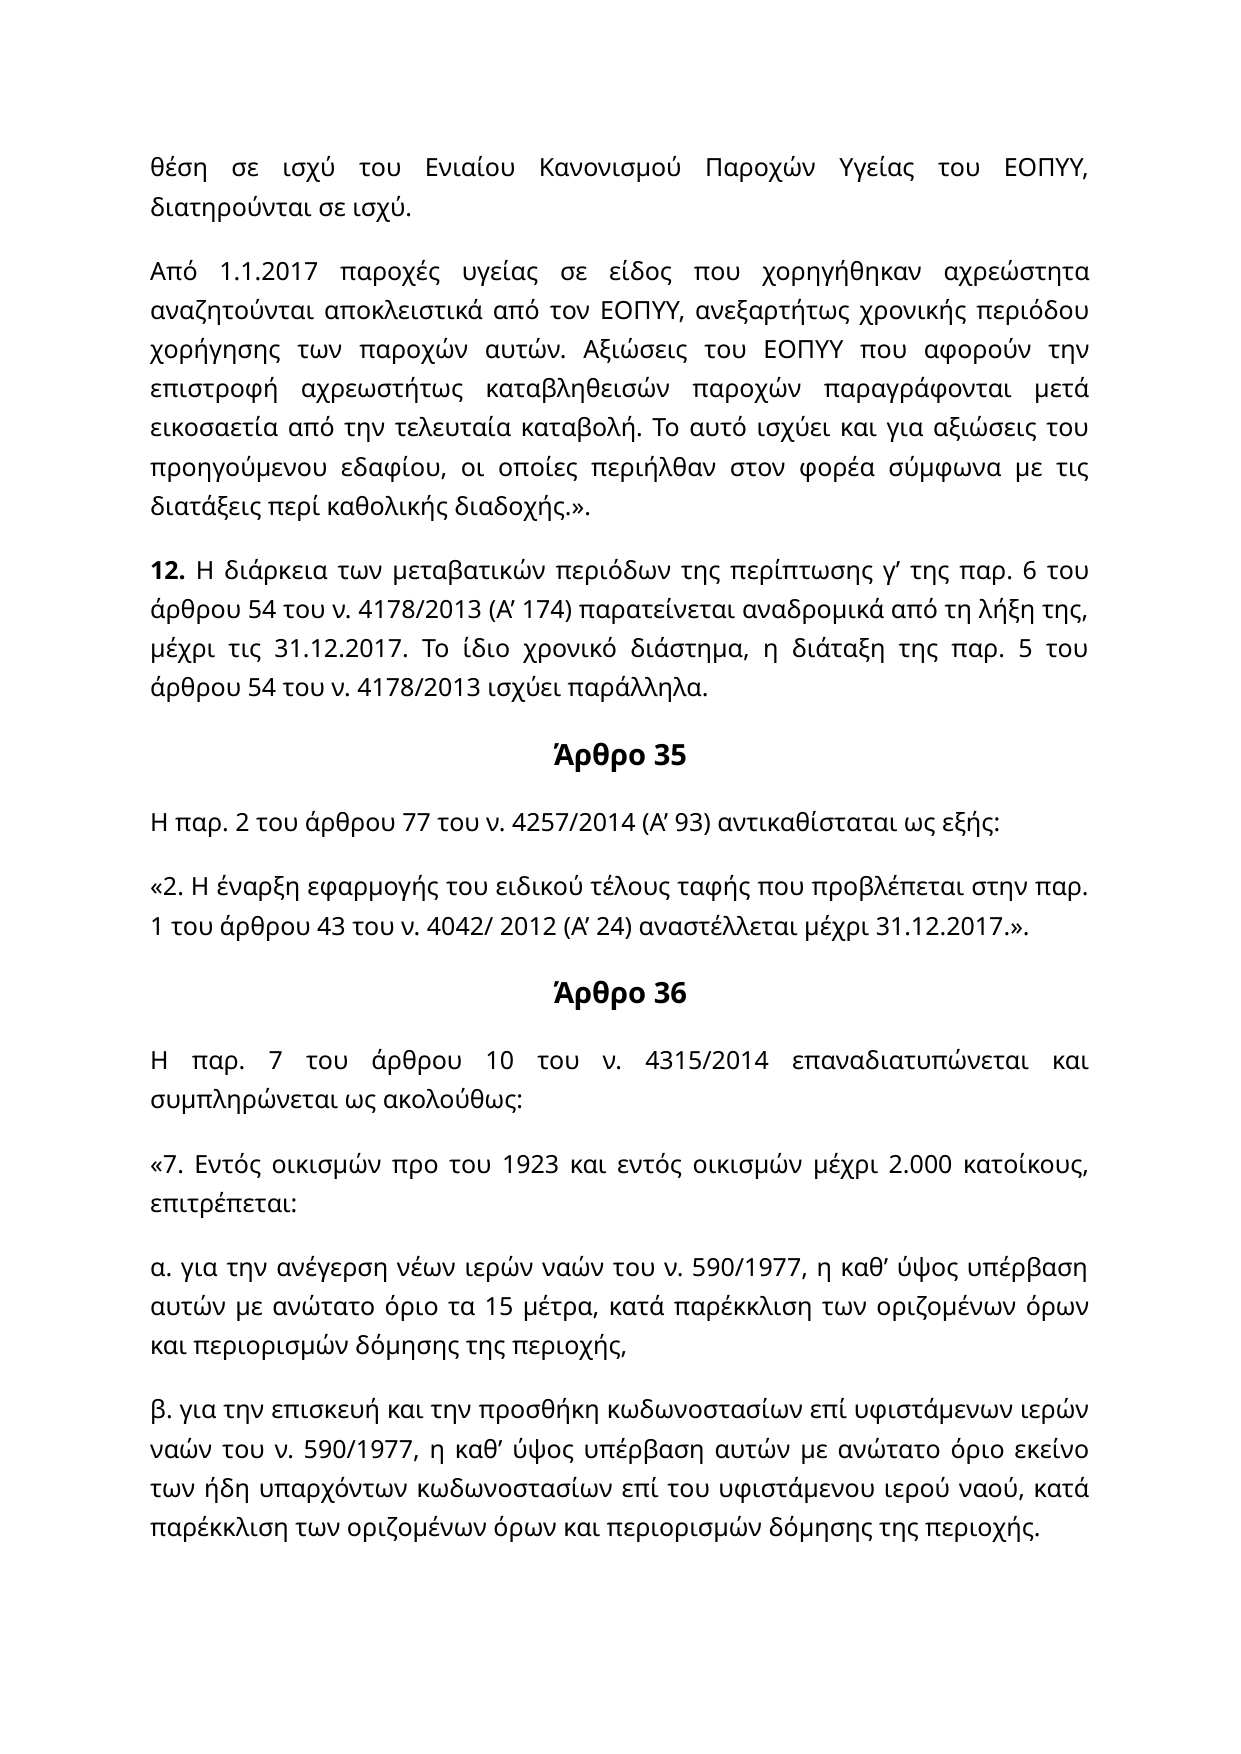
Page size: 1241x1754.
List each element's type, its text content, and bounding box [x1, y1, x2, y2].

subtitle Άρθρο 36 [150, 972, 1090, 1012]
text 12. Η διάρκεια των μεταβατικών περιόδων της περίπτωσης γ’ της παρ. 6 του άρθρου 54 του ν. 4178/2013 (Α’ 174) παρατείνεται αναδρομικά από τη λήξη της, μέχρι τις 31.12.2017. Το ίδιο χρονικό διάστημα, η διάταξη της παρ. 5 του άρθρου 54 του ν. 4178/2013 ισχύει παράλληλα. [150, 552, 1090, 704]
subtitle Άρθρο 35 [150, 734, 1090, 774]
text «2. Η έναρξη εφαρμογής του ειδικού τέλους ταφής που προβλέπεται στην παρ. 1 του άρθρου 43 του ν. 4042/ 2012 (Α’ 24) αναστέλλεται μέχρι 31.12.2017.». [150, 869, 1090, 942]
text β. για την επισκευή και την προσθήκη κωδωνοστασίων επί υφιστάμενων ιερών ναών του ν. 590/1977, η καθ’ ύψος υπέρβαση αυτών με ανώτατο όριο εκείνο των ήδη υπαρχόντων κωδωνοστασίων επί του υφιστάμενου ιερού ναού, κατά παρέκκλιση των οριζομένων όρων και περιορισμών δόμησης της περιοχής. [150, 1392, 1090, 1544]
text Η παρ. 7 του άρθρου 10 του ν. 4315/2014 επαναδιατυπώνεται και συμπληρώνεται ως ακολούθως: [150, 1043, 1090, 1116]
text θέση σε ισχύ του Ενιαίου Κανονισμού Παροχών Υγείας του ΕΟΠΥΥ, διατηρούνται σε ισχύ. [150, 150, 1090, 223]
text α. για την ανέγερση νέων ιερών ναών του ν. 590/1977, η καθ’ ύψος υπέρβαση αυτών με ανώτατο όριο τα 15 μέτρα, κατά παρέκκλιση των οριζομένων όρων και περιορισμών δόμησης της περιοχής, [150, 1249, 1090, 1362]
text Από 1.1.2017 παροχές υγείας σε είδος που χορηγήθηκαν αχρεώστητα αναζητούνται αποκλειστικά από τον ΕΟΠΥΥ, ανεξαρτήτως χρονικής περιόδου χορήγησης των παροχών αυτών. Αξιώσεις του ΕΟΠΥΥ που αφορούν την επιστροφή αχρεωστήτως καταβληθεισών παροχών παραγράφονται μετά εικοσαετία από την τελευταία καταβολή. Το αυτό ισχύει και για αξιώσεις του προηγούμενου εδαφίου, οι οποίες περιήλθαν στον φορέα σύμφωνα με τις διατάξεις περί καθολικής διαδοχής.». [150, 253, 1090, 522]
text Η παρ. 2 του άρθρου 77 του ν. 4257/2014 (Α’ 93) αντικαθίσταται ως εξής: [150, 805, 1090, 839]
text «7. Εντός οικισμών προ του 1923 και εντός οικισμών μέχρι 2.000 κατοίκους, επιτρέπεται: [150, 1146, 1090, 1219]
